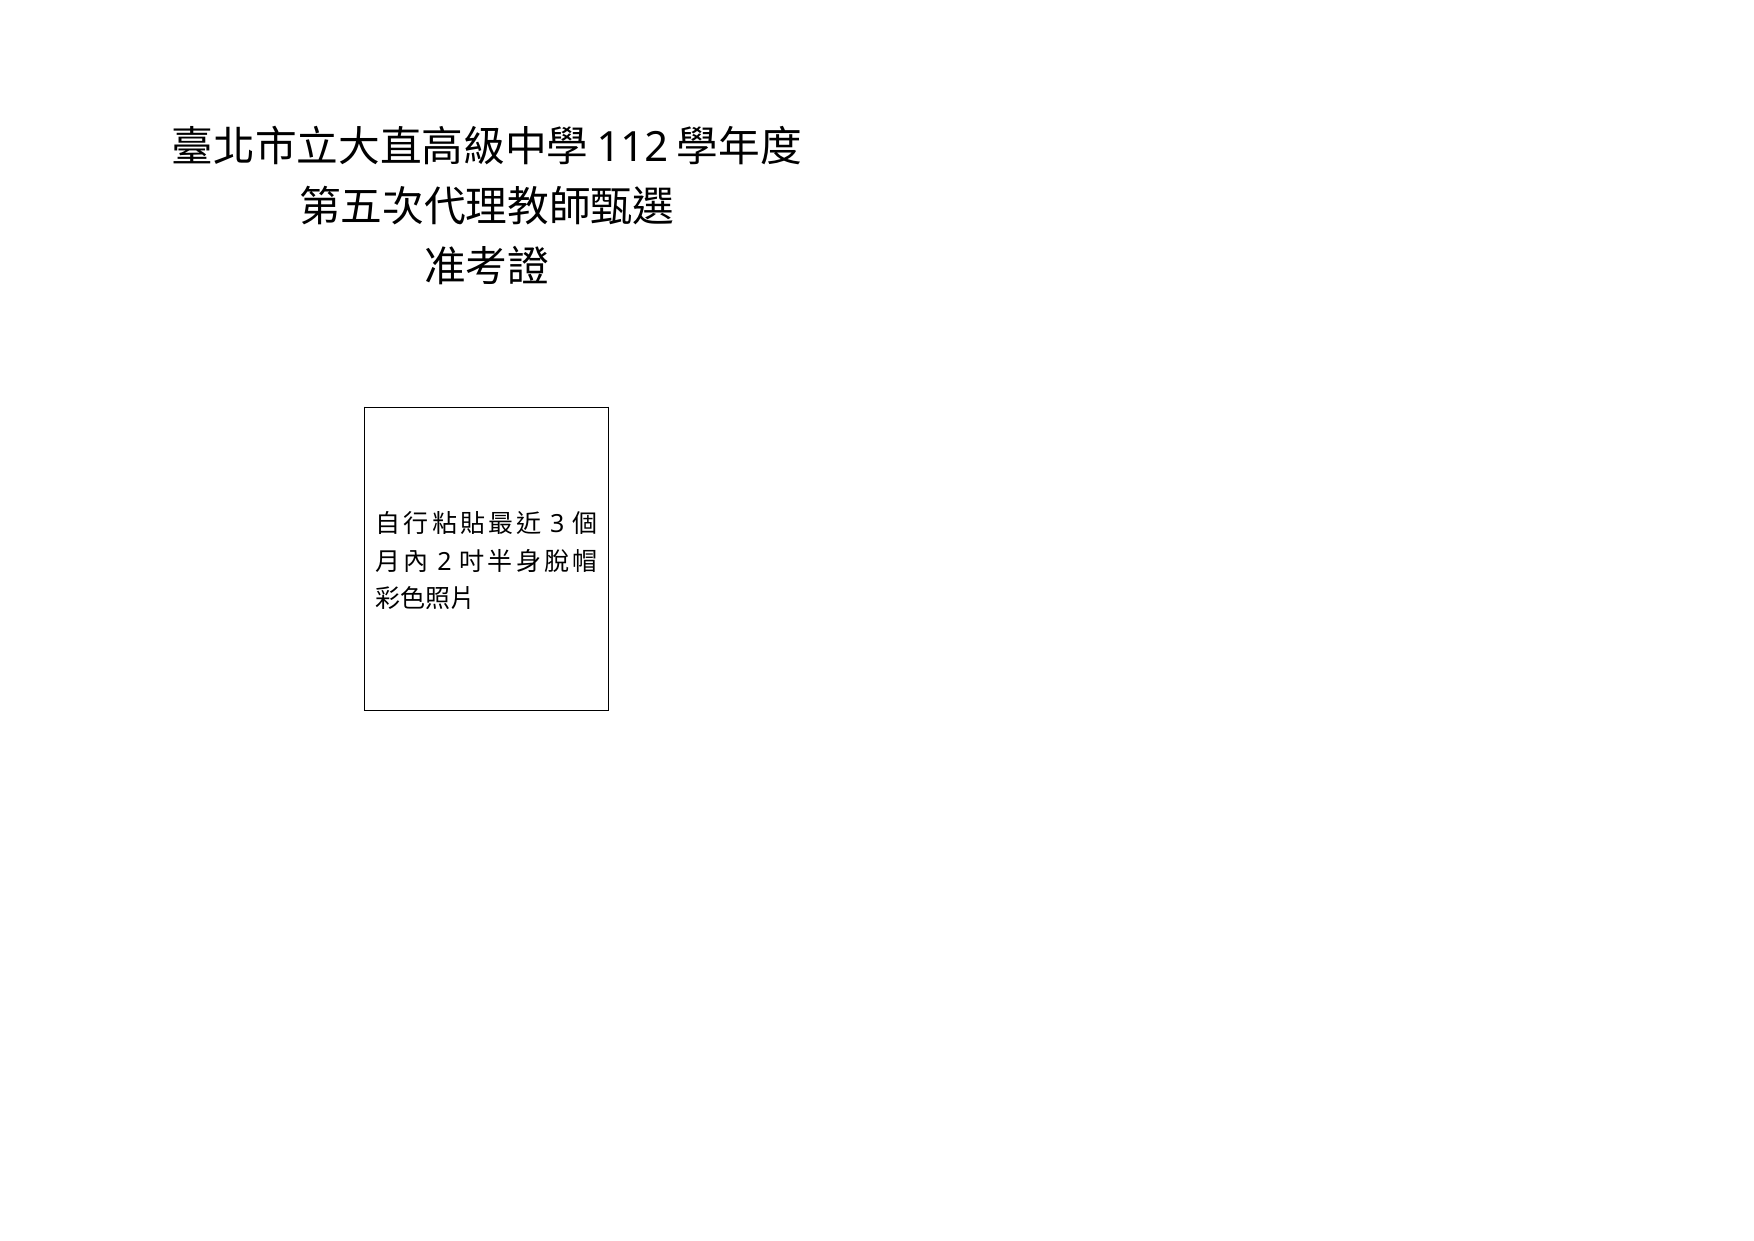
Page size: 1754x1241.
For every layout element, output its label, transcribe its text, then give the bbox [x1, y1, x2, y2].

text 准考證 [118, 233, 855, 294]
table_header 自行粘貼最近3個月內2吋半身脫帽彩色照片 [365, 408, 608, 710]
text 第五次代理教師甄選 [118, 173, 855, 233]
text 臺北市立大直高級中學112學年度 [118, 113, 855, 173]
